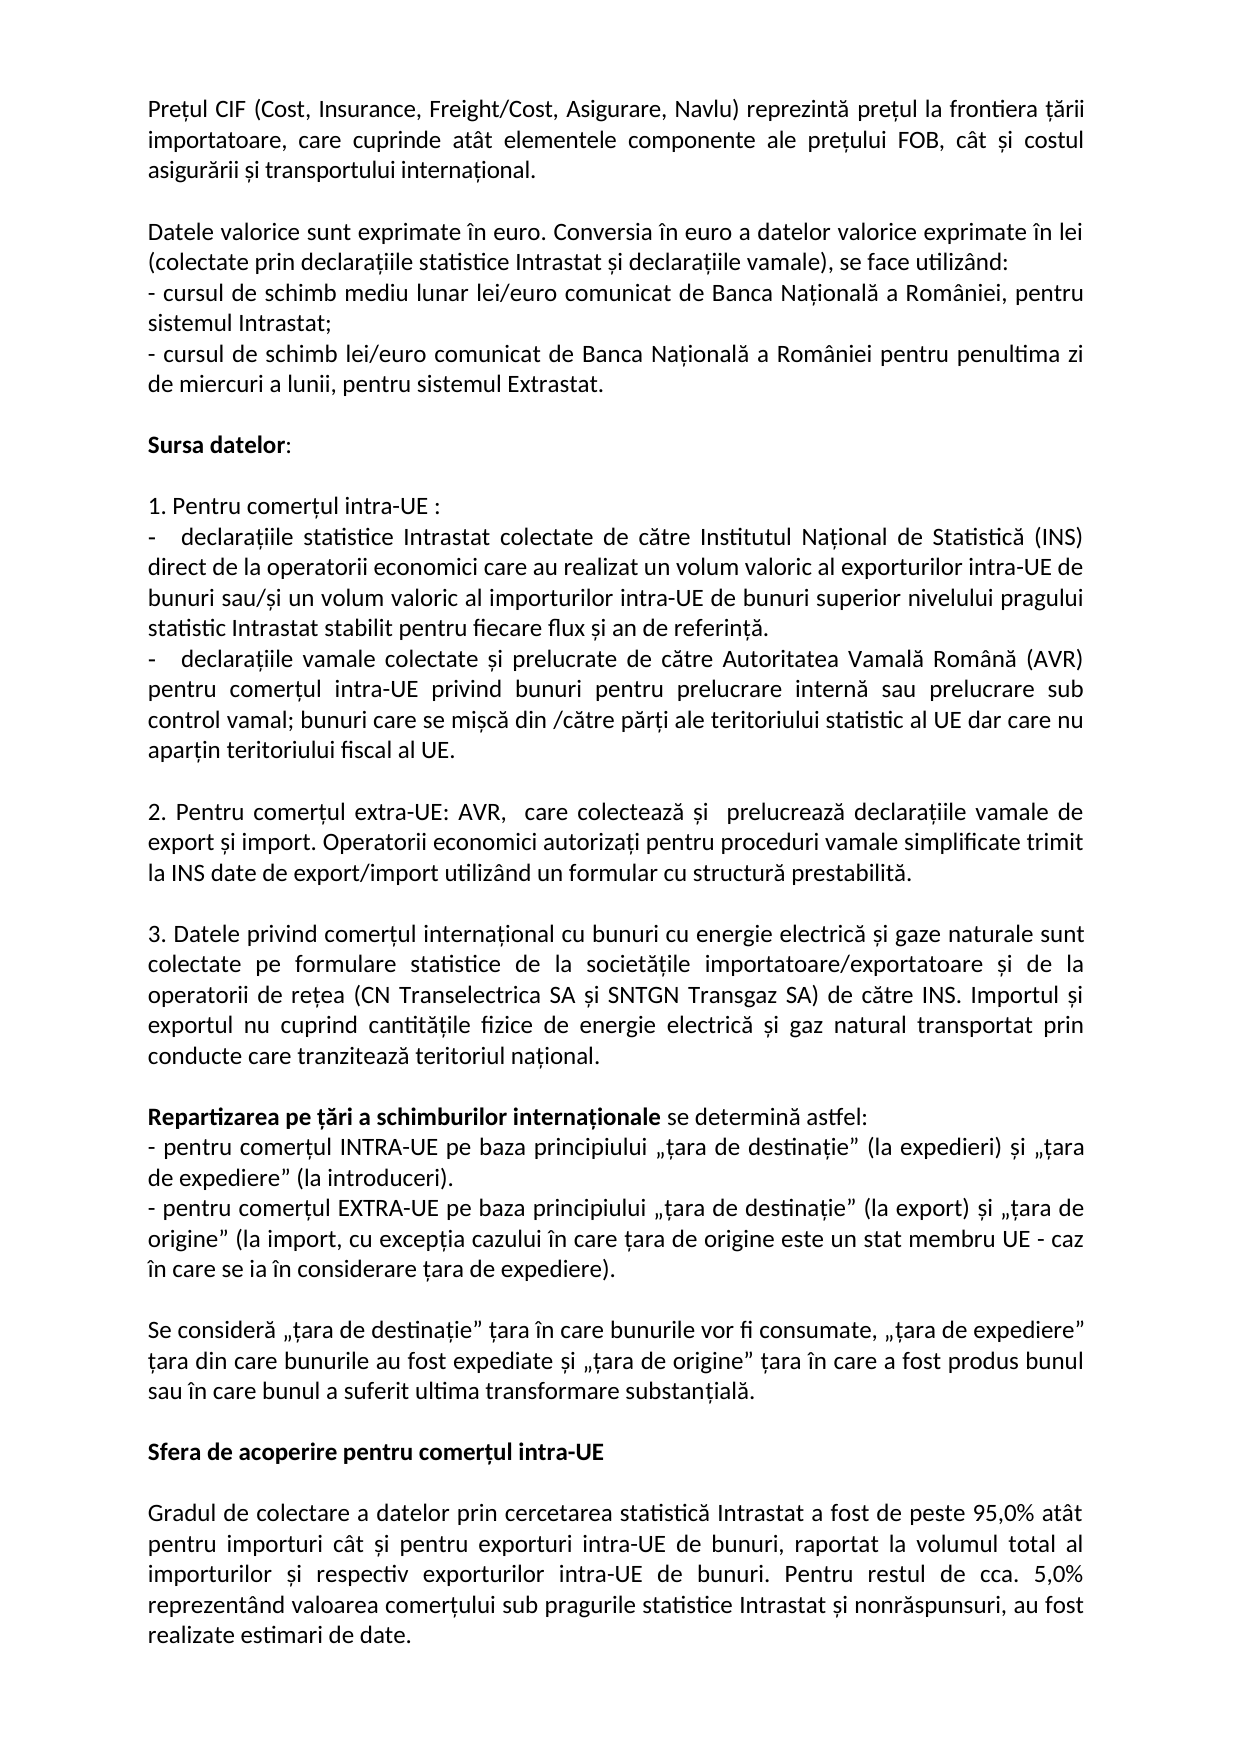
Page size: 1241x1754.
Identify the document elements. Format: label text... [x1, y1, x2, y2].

text Se consideră „țara de destinație” țara în care bunurile vor fi consumate, „țara de expediere” țara din care bunurile au fost expediate și „țara de origine” țara în care a fost produs bunul sau în care bunul a suferit ultima transformare substanțială. [148, 1314, 1085, 1406]
text Sursa datelor: [148, 429, 1085, 460]
text - pentru comerțul INTRA-UE pe baza principiului „țara de destinație” (la expedieri) și „țara de expediere” (la introduceri). [148, 1131, 1085, 1192]
text - cursul de schimb lei/euro comunicat de Banca Naţională a României pentru penultima zi de miercuri a lunii, pentru sistemul Extrastat. [148, 338, 1085, 399]
text 3. Datele privind comerţul internaţional cu bunuri cu energie electrică şi gaze naturale sunt colectate pe formulare statistice de la societăţile importatoare/exportatoare şi de la operatorii de reţea (CN Transelectrica SA şi SNTGN Transgaz SA) de către INS. Importul şi exportul nu cuprind cantităţile fizice de energie electrică şi gaz natural transportat prin conducte care tranzitează teritoriul naţional. [148, 918, 1085, 1070]
text Sfera de acoperire pentru comerțul intra-UE [148, 1437, 1085, 1467]
text 2. Pentru comerțul extra-UE: AVR, care colectează şi prelucrează declaraţiile vamale de export şi import. Operatorii economici autorizaţi pentru proceduri vamale simplificate trimit la INS date de export/import utilizând un formular cu structură prestabilită. [148, 796, 1085, 887]
text Gradul de colectare a datelor prin cercetarea statistică Intrastat a fost de peste 95,0% atât pentru importuri cât și pentru exporturi intra-UE de bunuri, raportat la volumul total al importurilor și respectiv exporturilor intra-UE de bunuri. Pentru restul de cca. 5,0% reprezentând valoarea comerţului sub pragurile statistice Intrastat şi nonrăspunsuri, au fost realizate estimari de date. [148, 1498, 1085, 1650]
text 1. Pentru comerțul intra-UE : [148, 490, 1085, 521]
text Preţul CIF (Cost, Insurance, Freight/Cost, Asigurare, Navlu) reprezintă preţul la frontiera ţării importatoare, care cuprinde atât elementele componente ale preţului FOB, cât şi costul asigurării şi transportului internaţional. [148, 94, 1085, 185]
list declarațiile statistice Intrastat colectate de către Institutul Naţional de Statistică (INS) direct de la operatorii economici care au realizat un volum valoric al exporturilor intra-UE de bunuri sau/și un volum valoric al importurilor intra-UE de bunuri superior nivelului pragului statistic Intrastat stabilit pentru fiecare flux şi an de referinţă. [148, 521, 1085, 643]
text Repartizarea pe țări a schimburilor internaționale se determină astfel: [148, 1101, 1085, 1131]
text - pentru comerțul EXTRA-UE pe baza principiului „țara de destinație” (la export) și „țara de origine” (la import, cu excepția cazului în care țara de origine este un stat membru UE - caz în care se ia în considerare țara de expediere). [148, 1192, 1085, 1284]
text Datele valorice sunt exprimate în euro. Conversia în euro a datelor valorice exprimate în lei (colectate prin declaraţiile statistice Intrastat şi declaraţiile vamale), se face utilizând: [148, 216, 1085, 277]
text - cursul de schimb mediu lunar lei/euro comunicat de Banca Naţională a României, pentru sistemul Intrastat; [148, 277, 1085, 338]
list declaraţiile vamale colectate şi prelucrate de către Autoritatea Vamală Română (AVR) pentru comerțul intra-UE privind bunuri pentru prelucrare internă sau prelucrare sub control vamal; bunuri care se mişcă din /către părţi ale teritoriului statistic al UE dar care nu aparţin teritoriului fiscal al UE. [148, 643, 1085, 765]
